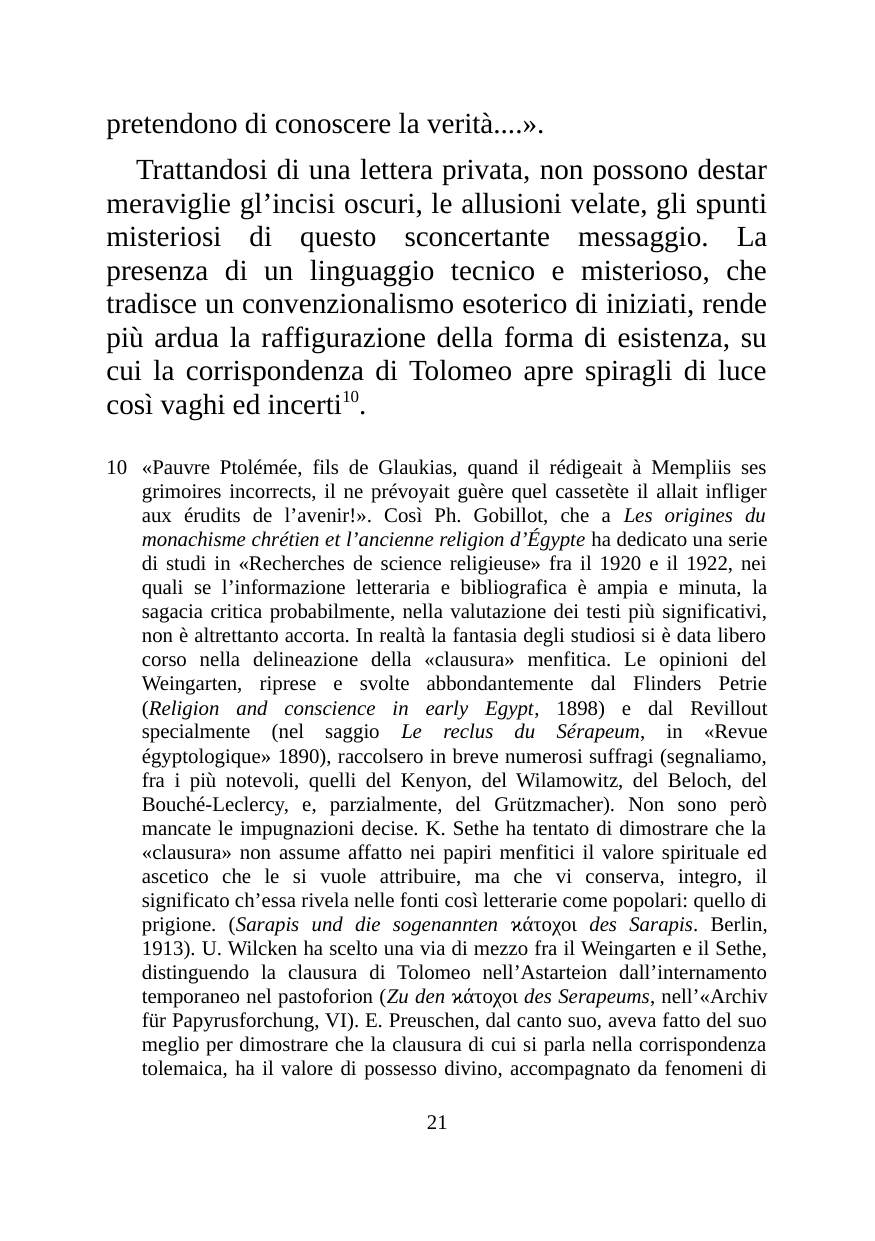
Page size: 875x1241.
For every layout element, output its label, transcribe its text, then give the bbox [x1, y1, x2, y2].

text Trattandosi di una lettera privata, non possono destar meraviglie gl’incisi oscuri, le allusioni velate, gli spunti misteriosi di questo sconcertante messaggio. La presenza di un linguaggio tecnico e misterioso, che tradisce un convenzionalismo esoterico di iniziati, rende più ardua la raffigurazione della forma di esistenza, su cui la corrispondenza di Tolomeo apre spiragli di luce così vaghi ed incerti. [106, 152, 768, 421]
text pretendono di conoscere la verità....». [106, 106, 768, 140]
text «Pauvre Ptolémée, fils de Glaukias, quand il rédigeait à Mempliis ses grimoires incorrects, il ne prévoyait guère quel cassetète il allait infliger aux érudits de l’avenir!». Così Ph. Gobillot, che a Les origines du monachisme chrétien et l’ancienne religion d’Égypte ha dedicato una serie di studi in «Recherches de science religieuse» fra il 1920 e il 1922, nei quali se l’informazione letteraria e bibliografica è ampia e minuta, la sagacia critica probabilmente, nella valutazione dei testi più significativi, non è altrettanto accorta. In realtà la fantasia degli studiosi si è data libero corso nella delineazione della «clausura» menfitica. Le opinioni del Weingarten, riprese e svolte abbondantemente dal Flinders Petrie (Religion and conscience in early Egypt, 1898) e dal Revillout specialmente (nel saggio Le reclus du Sérapeum, in «Revue égyptologique» 1890), raccolsero in breve numerosi suffragi (segnaliamo, fra i più notevoli, quelli del Kenyon, del Wilamowitz, del Beloch, del Bouché-Leclercy, e, parzialmente, del Grützmacher). Non sono però mancate le impugnazioni decise. K. Sethe ha tentato di dimostrare che la «clausura» non assume affatto nei papiri menfitici il valore spirituale ed ascetico che le si vuole attribuire, ma che vi conserva, integro, il significato ch’essa rivela nelle fonti così letterarie come popolari: quello di prigione. (Sarapis und die sogenannten ϰάτοχοι des Sarapis. Berlin, 1913). U. Wilcken ha scelto una via di mezzo fra il Weingarten e il Sethe, distinguendo la clausura di Tolomeo nell’Astarteion dall’internamento temporaneo nel pastoforion (Zu den ϰάτοχοι des Serapeums, nell’«Archiv für Papyrusforchung, VI). E. Preuschen, dal canto suo, aveva fatto del suo meglio per dimostrare che la clausura di cui si parla nella corrispondenza tolemaica, ha il valore di possesso divino, accompagnato da fenomeni di [106, 455, 768, 1080]
